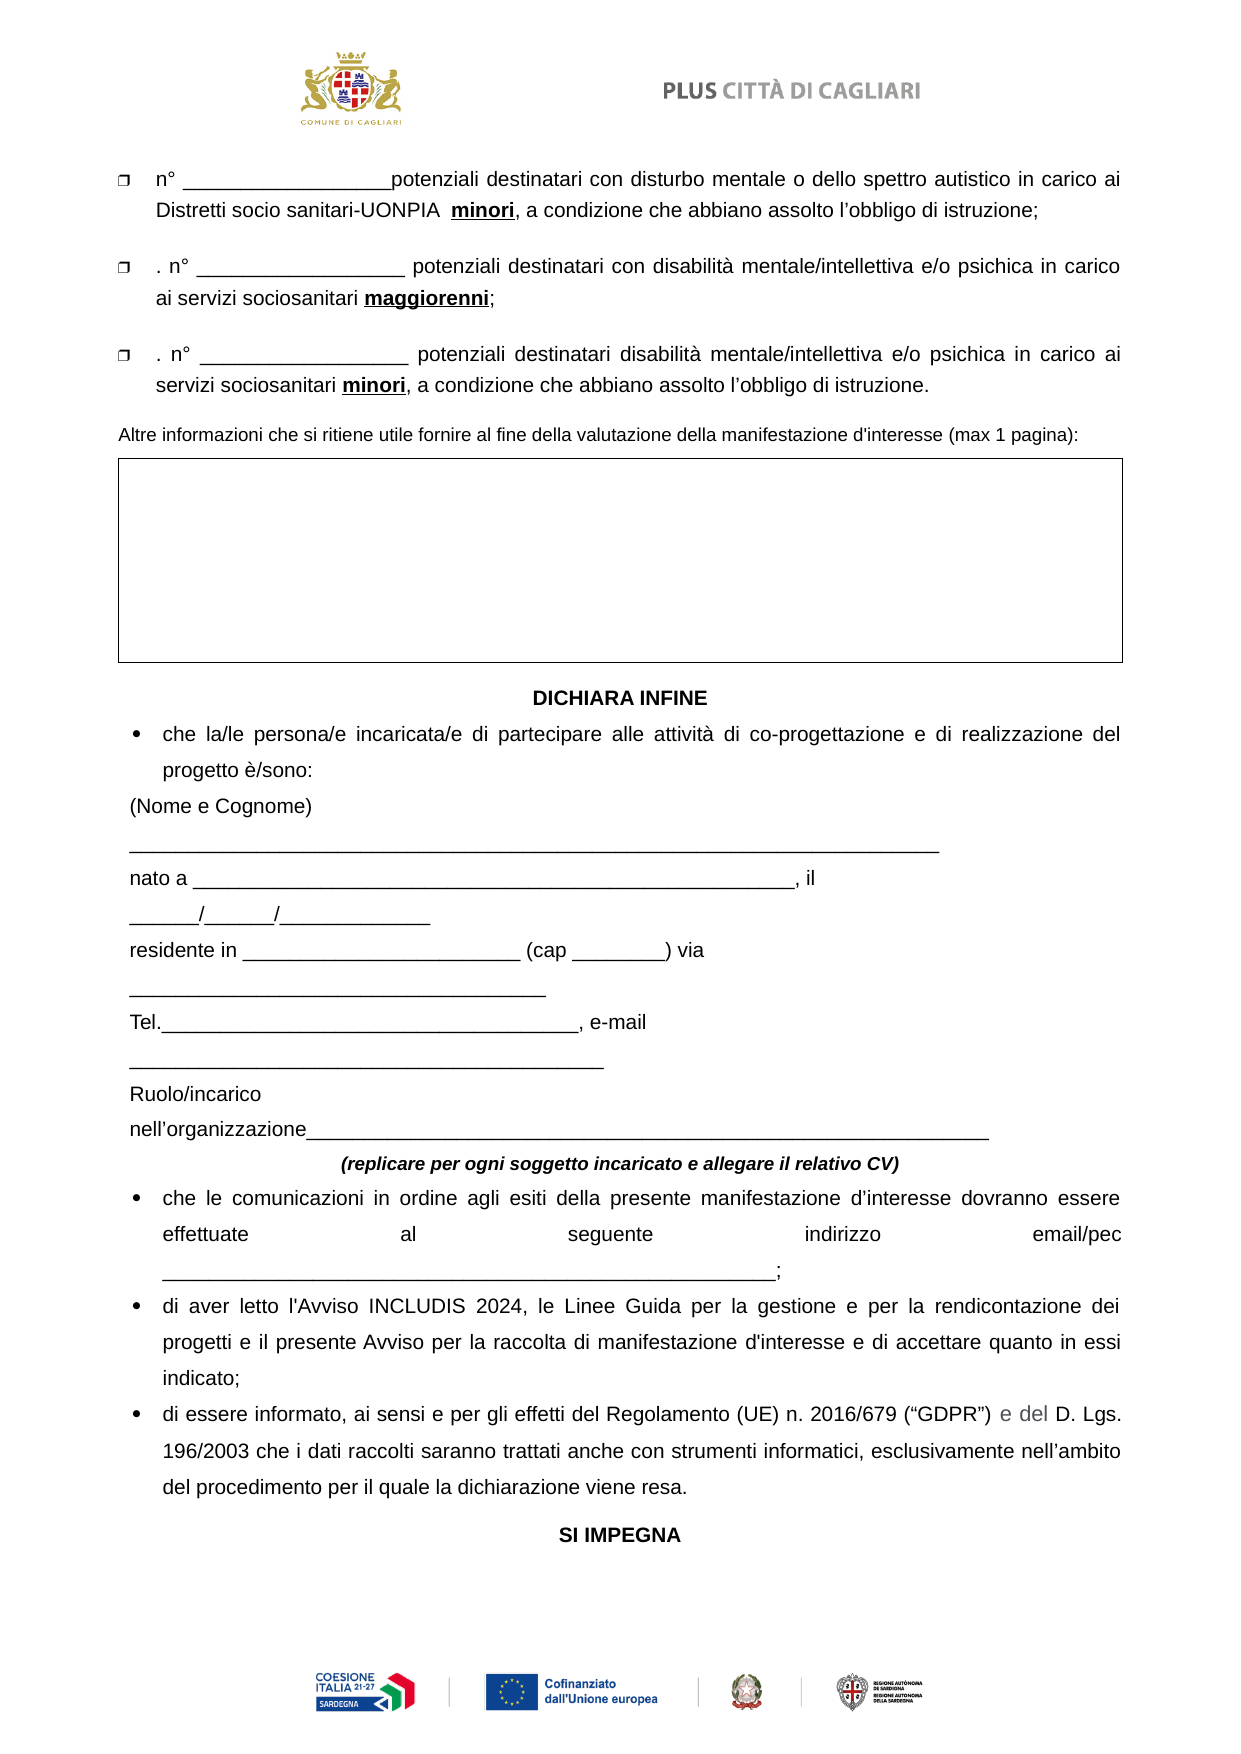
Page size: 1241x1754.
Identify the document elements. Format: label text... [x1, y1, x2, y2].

text DICHIARA INFINE [118, 686, 1122, 710]
picture [310, 1669, 930, 1716]
table_cell residente in ________________________ (cap ________) via ____________________________________ [118, 938, 1122, 1009]
text SI IMPEGNA [118, 1523, 1122, 1547]
table_cell nato a ____________________________________________________, il ______/______/_____________ [118, 866, 1122, 938]
table_cell Ruolo/incarico nell’organizzazione___________________________________________________________ [118, 1081, 1122, 1153]
table_header (Nome e Cognome) ______________________________________________________________________ [118, 794, 1122, 866]
table_header [119, 459, 1122, 661]
list . n° __________________ potenziali destinatari con disabilità mentale/intellettiva e/o psichica in carico ai servizi sociosanitari maggiorenni; [118, 249, 1122, 311]
text Altre informazioni che si ritiene utile fornire al fine della valutazione della manifestazione d'interesse (max 1 pagina): [118, 424, 1122, 445]
list di essere informato, ai sensi e per gli effetti del Regolamento (UE) n. 2016/679 (“GDPR”) e del D. Lgs. 196/2003 che i dati raccolti saranno trattati anche con strumenti informatici, esclusivamente nell’ambito del procedimento per il quale la dichiarazione viene resa. [133, 1401, 1122, 1498]
list di aver letto l'Avviso INCLUDIS 2024, le Linee Guida per la gestione e per la rendicontazione dei progetti e il presente Avviso per la raccolta di manifestazione d'interesse e di accettare quanto in essi indicato; [133, 1293, 1122, 1389]
text (replicare per ogni soggetto incaricato e allegare il relativo CV) [118, 1153, 1122, 1175]
list . n° __________________ potenziali destinatari disabilità mentale/intellettiva e/o psichica in carico ai servizi sociosanitari minori, a condizione che abbiano assolto l’obbligo di istruzione. [118, 336, 1122, 399]
picture [183, 23, 1033, 147]
table_cell Tel.____________________________________, e-mail _________________________________________ [118, 1010, 1122, 1081]
list che la/le persona/e incaricata/e di partecipare alle attività di co-progettazione e di realizzazione del progetto è/sono: [133, 722, 1122, 782]
list n° __________________potenziali destinatari con disturbo mentale o dello spettro autistico in carico ai Distretti socio sanitari-UONPIA minori, a condizione che abbiano assolto l’obbligo di istruzione; [118, 161, 1122, 224]
list che le comunicazioni in ordine agli esiti della presente manifestazione d’interesse dovranno essere effettuate al seguente indirizzo email/pec _____________________________________________________; [133, 1186, 1122, 1281]
